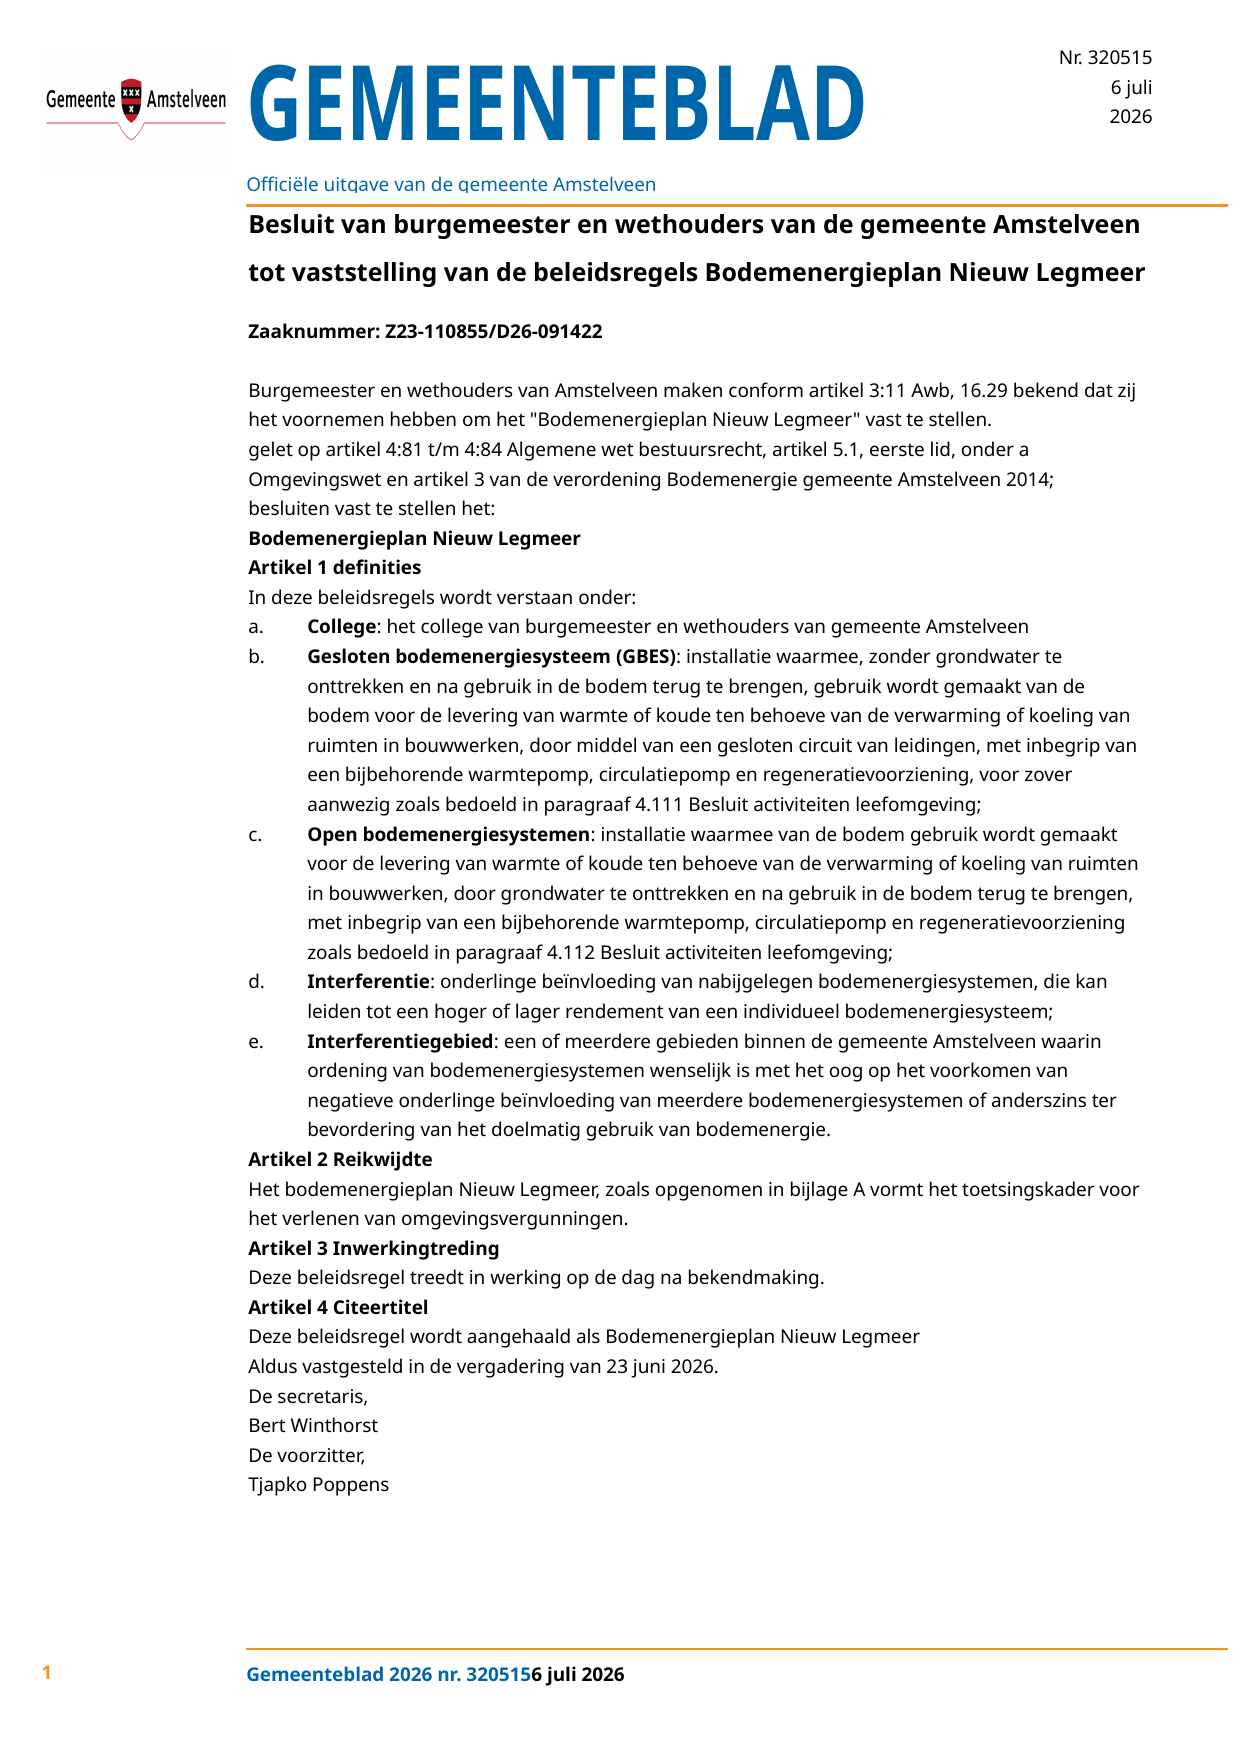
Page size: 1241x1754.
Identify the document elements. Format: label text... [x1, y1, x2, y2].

list Interferentiegebied: een of meerdere gebieden binnen de gemeente Amstelveen waarin ordening van bodemenergiesystemen wenselijk is met het oog op het voorkomen van negatieve onderlinge beïnvloeding van meerdere bodemenergiesystemen of anderszins ter bevordering van het doelmatig gebruik van bodemenergie. [248, 1028, 1152, 1142]
list Gesloten bodemenergiesysteem (GBES): installatie waarmee, zonder grondwater te onttrekken en na gebruik in de bodem terug te brengen, gebruik wordt gemaakt van de bodem voor de levering van warmte of koude ten behoeve van de verwarming of koeling van ruimten in bouwwerken, door middel van een gesloten circuit van leidingen, met inbegrip van een bijbehorende warmtepomp, circulatiepomp en regeneratievoorziening, voor zover aanwezig zoals bedoeld in paragraaf 4.111 Besluit activiteiten leefomgeving; [248, 643, 1152, 817]
text In deze beleidsregels wordt verstaan onder: [248, 584, 1152, 610]
text Bert Winthorst [248, 1412, 1152, 1438]
text Burgemeester en wethouders van Amstelveen maken conform artikel 3:11 Awb, 16.29 bekend dat zij het voornemen hebben om het "Bodemenergieplan Nieuw Legmeer" vast te stellen. [248, 377, 1152, 432]
text Zaaknummer: Z23-110855/D26-091422 [248, 318, 1152, 344]
text Tjapko Poppens [248, 1472, 1152, 1497]
text Aldus vastgesteld in de vergadering van 23 juni 2026. [248, 1353, 1152, 1379]
text Artikel 3 Inwerkingtreding [248, 1235, 1152, 1261]
list Open bodemenergiesystemen: installatie waarmee van de bodem gebruik wordt gemaakt voor de levering van warmte of koude ten behoeve van de verwarming of koeling van ruimten in bouwwerken, door grondwater te onttrekken en na gebruik in de bodem terug te brengen, met inbegrip van een bijbehorende warmtepomp, circulatiepomp en regeneratievoorziening zoals bedoeld in paragraaf 4.112 Besluit activiteiten leefomgeving; [248, 821, 1152, 965]
picture [41, 47, 231, 172]
text Deze beleidsregel treedt in werking op de dag na bekendmaking. [248, 1264, 1152, 1290]
text Het bodemenergieplan Nieuw Legmeer, zoals opgenomen in bijlage A vormt het toetsingskader voor het verlenen van omgevingsvergunningen. [248, 1176, 1152, 1231]
list Interferentie: onderlinge beïnvloeding van nabijgelegen bodemenergiesystemen, die kan leiden tot een hoger of lager rendement van een individueel bodemenergiesysteem; [248, 969, 1152, 1024]
text besluiten vast te stellen het: [248, 495, 1152, 521]
text Deze beleidsregel wordt aangehaald als Bodemenergieplan Nieuw Legmeer [248, 1324, 1152, 1349]
text De secretaris, [248, 1383, 1152, 1409]
text gelet op artikel 4:81 t/m 4:84 Algemene wet bestuursrecht, artikel 5.1, eerste lid, onder a Omgevingswet en artikel 3 van de verordening Bodemenergie gemeente Amstelveen 2014; [248, 436, 1152, 492]
list College: het college van burgemeester en wethouders van gemeente Amstelveen [248, 614, 1152, 639]
text Artikel 2 Reikwijdte [248, 1146, 1152, 1172]
text Bodemenergieplan Nieuw Legmeer [248, 525, 1152, 551]
text De voorzitter, [248, 1442, 1152, 1468]
text Artikel 1 definities [248, 554, 1152, 580]
text Artikel 4 Citeertitel [248, 1294, 1152, 1320]
text Besluit van burgemeester en wethouders van de gemeente Amstelveen tot vaststelling van de beleidsregels Bodemenergieplan Nieuw Legmeer [248, 207, 1152, 288]
